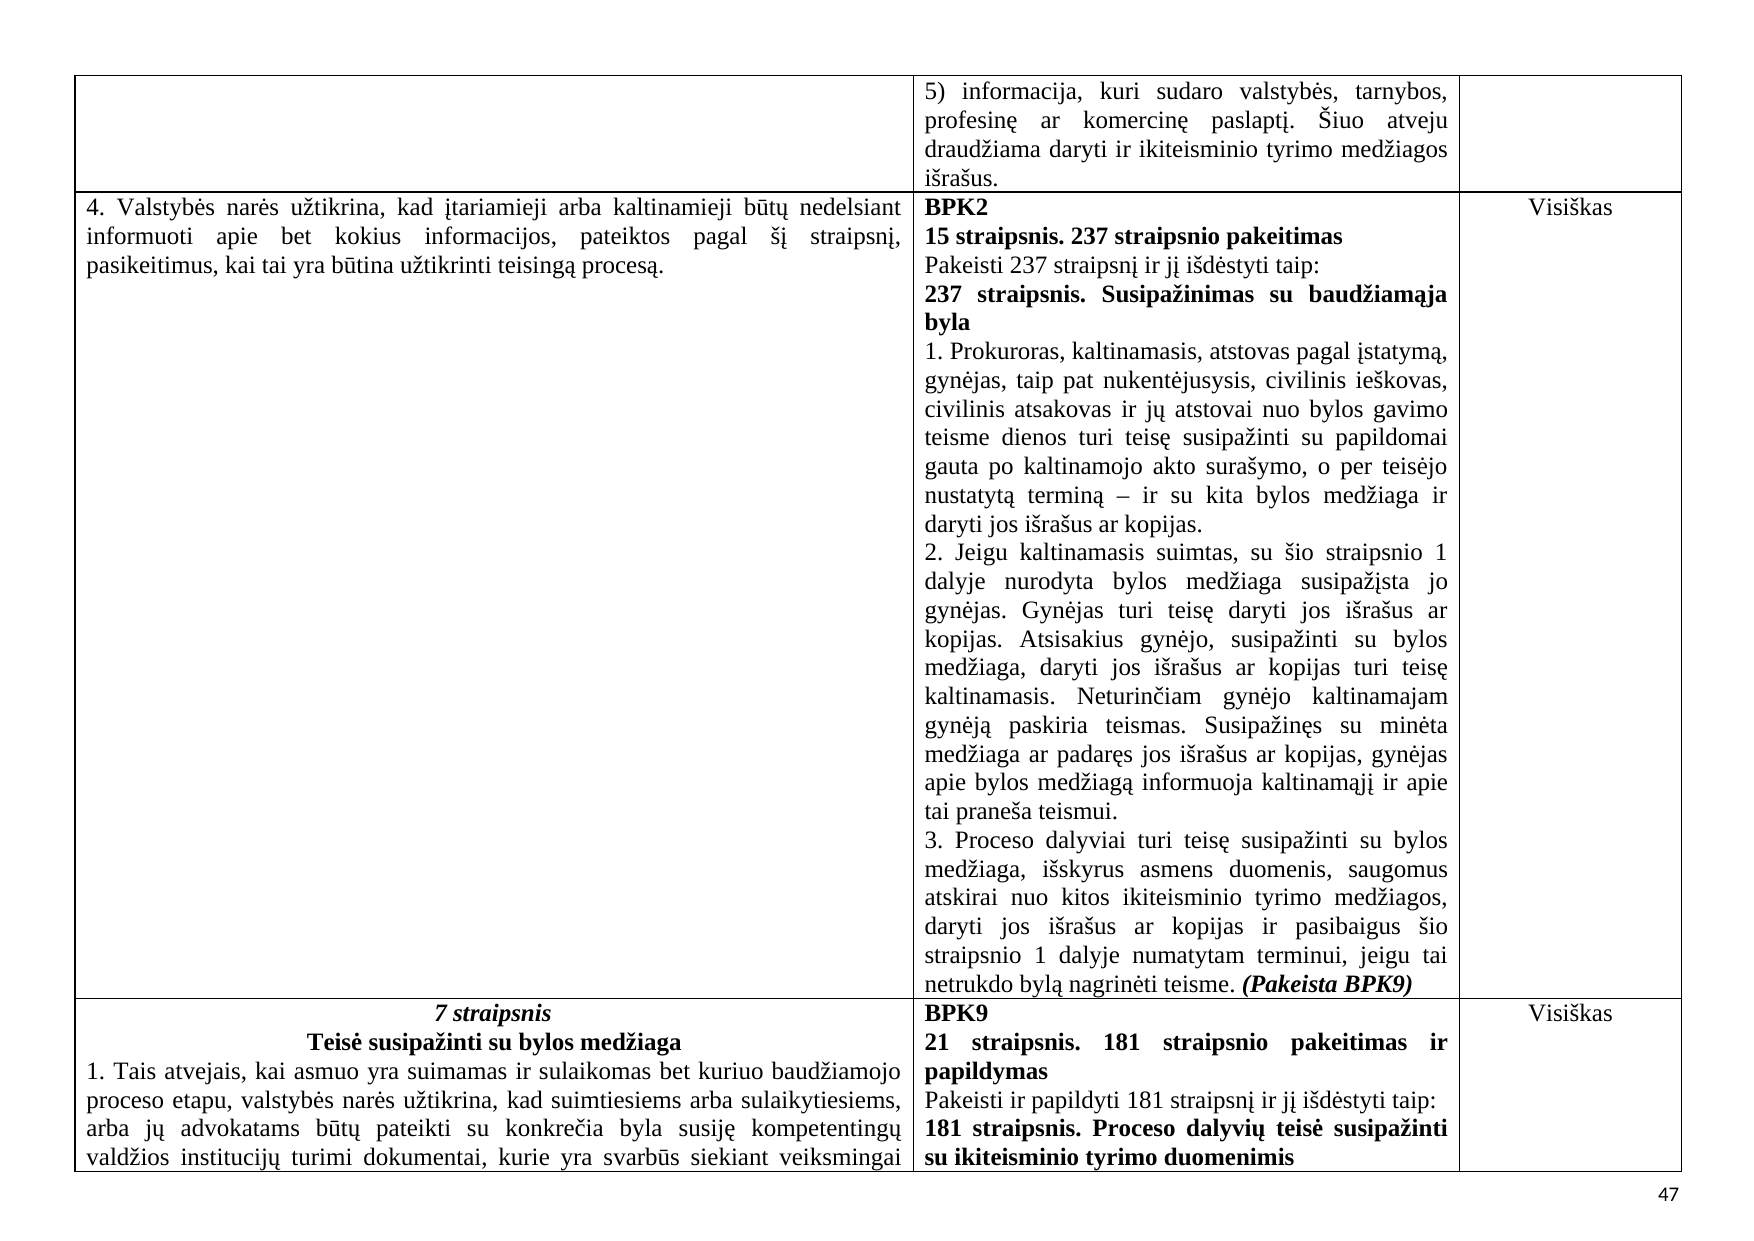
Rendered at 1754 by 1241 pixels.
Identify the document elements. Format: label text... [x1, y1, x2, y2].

table_cell Visiškas [1460, 999, 1681, 1171]
table_cell 5) informacija, kuri sudaro valstybės, tarnybos, profesinę ar komercinę paslaptį. Šiuo atveju draudžiama daryti ir ikiteisminio tyrimo medžiagos išrašus. [914, 76, 1459, 191]
table_cell [1460, 76, 1681, 191]
table_cell [76, 76, 913, 191]
table_cell 4. Valstybės narės užtikrina, kad įtariamieji arba kaltinamieji būtų nedelsiant informuoti apie bet kokius informacijos, pateiktos pagal šį straipsnį, pasikeitimus, kai tai yra būtina užtikrinti teisingą procesą. [76, 193, 913, 997]
table_cell BPK2 15 straipsnis. 237 straipsnio pakeitimas Pakeisti 237 straipsnį ir jį išdėstyti taip: 237 straipsnis. Susipažinimas su baudžiamąja byla 1. Prokuroras, kaltinamasis, atstovas pagal įstatymą, gynėjas, taip pat nukentėjusysis, civilinis ieškovas, civilinis atsakovas ir jų atstovai nuo bylos gavimo teisme dienos turi teisę susipažinti su papildomai gauta po kaltinamojo akto surašymo, o per teisėjo nustatytą terminą – ir su kita bylos medžiaga ir daryti jos išrašus ar kopijas. 2. Jeigu kaltinamasis suimtas, su šio straipsnio 1 dalyje nurodyta bylos medžiaga susipažįsta jo gynėjas. Gynėjas turi teisę daryti jos išrašus ar kopijas. Atsisakius gynėjo, susipažinti su bylos medžiaga, daryti jos išrašus ar kopijas turi teisę kaltinamasis. Neturinčiam gynėjo kaltinamajam gynėją paskiria teismas. Susipažinęs su minėta medžiaga ar padaręs jos išrašus ar kopijas, gynėjas apie bylos medžiagą informuoja kaltinamąjį ir apie tai praneša teismui. 3. Proceso dalyviai turi teisę susipažinti su bylos medžiaga, išskyrus asmens duomenis, saugomus atskirai nuo kitos ikiteisminio tyrimo medžiagos, daryti jos išrašus ar kopijas ir pasibaigus šio straipsnio 1 dalyje numatytam terminui, jeigu tai netrukdo bylą nagrinėti teisme. (Pakeista BPK9) [914, 193, 1459, 997]
table_cell Visiškas [1460, 193, 1681, 997]
table_cell BPK9 21 straipsnis. 181 straipsnio pakeitimas ir papildymas Pakeisti ir papildyti 181 straipsnį ir jį išdėstyti taip: 181 straipsnis. Proceso dalyvių teisė susipažinti su ikiteisminio tyrimo duomenimis [914, 999, 1459, 1171]
table_cell 7 straipsnis Teisė susipažinti su bylos medžiaga 1. Tais atvejais, kai asmuo yra suimamas ir sulaikomas bet kuriuo baudžiamojo proceso etapu, valstybės narės užtikrina, kad suimtiesiems arba sulaikytiesiems, arba jų advokatams būtų pateikti su konkrečia byla susiję kompetentingų valdžios institucijų turimi dokumentai, kurie yra svarbūs siekiant veiksmingai [76, 999, 913, 1171]
